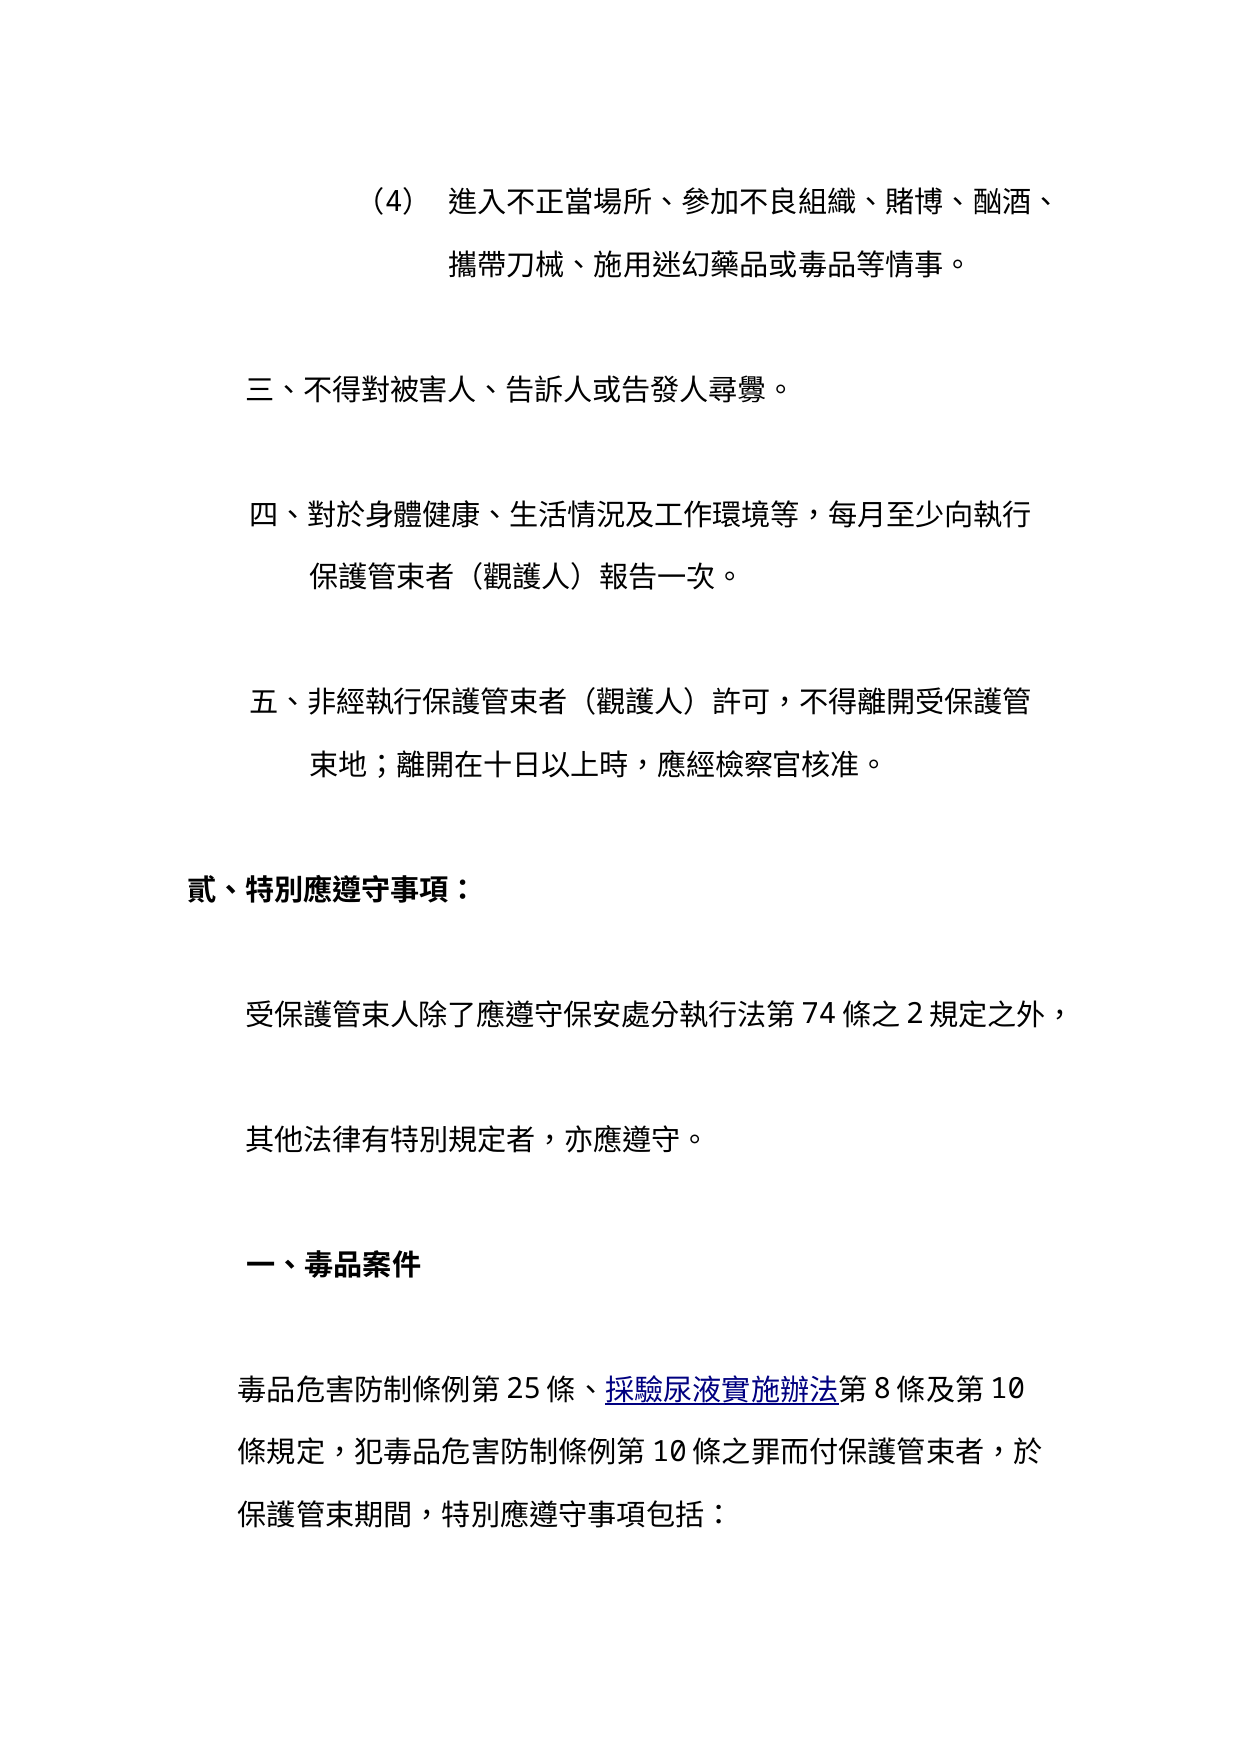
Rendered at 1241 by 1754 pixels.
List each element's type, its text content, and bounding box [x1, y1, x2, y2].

text 其他法律有特別規定者，亦應遵守。 [187, 1096, 1053, 1158]
text 五、非經執行保護管束者（觀護人）許可，不得離開受保護管束地；離開在十日以上時，應經檢察官核准。 [249, 658, 1053, 783]
text 四、對於身體健康、生活情況及工作環境等，每月至少向執行保護管束者（觀護人）報告一次。 [249, 471, 1053, 596]
text 三、不得對被害人、告訴人或告發人尋釁。 [187, 346, 1053, 408]
text 貳、特別應遵守事項： [187, 846, 1053, 908]
text 一、毒品案件 [187, 1221, 1053, 1283]
text 受保護管束人除了應遵守保安處分執行法第74條之2規定之外， [187, 971, 1053, 1033]
text 毒品危害防制條例第25條、採驗尿液實施辦法第8條及第10條規定，犯毒品危害防制條例第10條之罪而付保護管束者，於保護管束期間，特別應遵守事項包括： [237, 1346, 1053, 1533]
list 進入不正當場所、參加不良組織、賭博、酗酒、攜帶刀械、施用迷幻藥品或毒品等情事。 [356, 158, 1053, 283]
